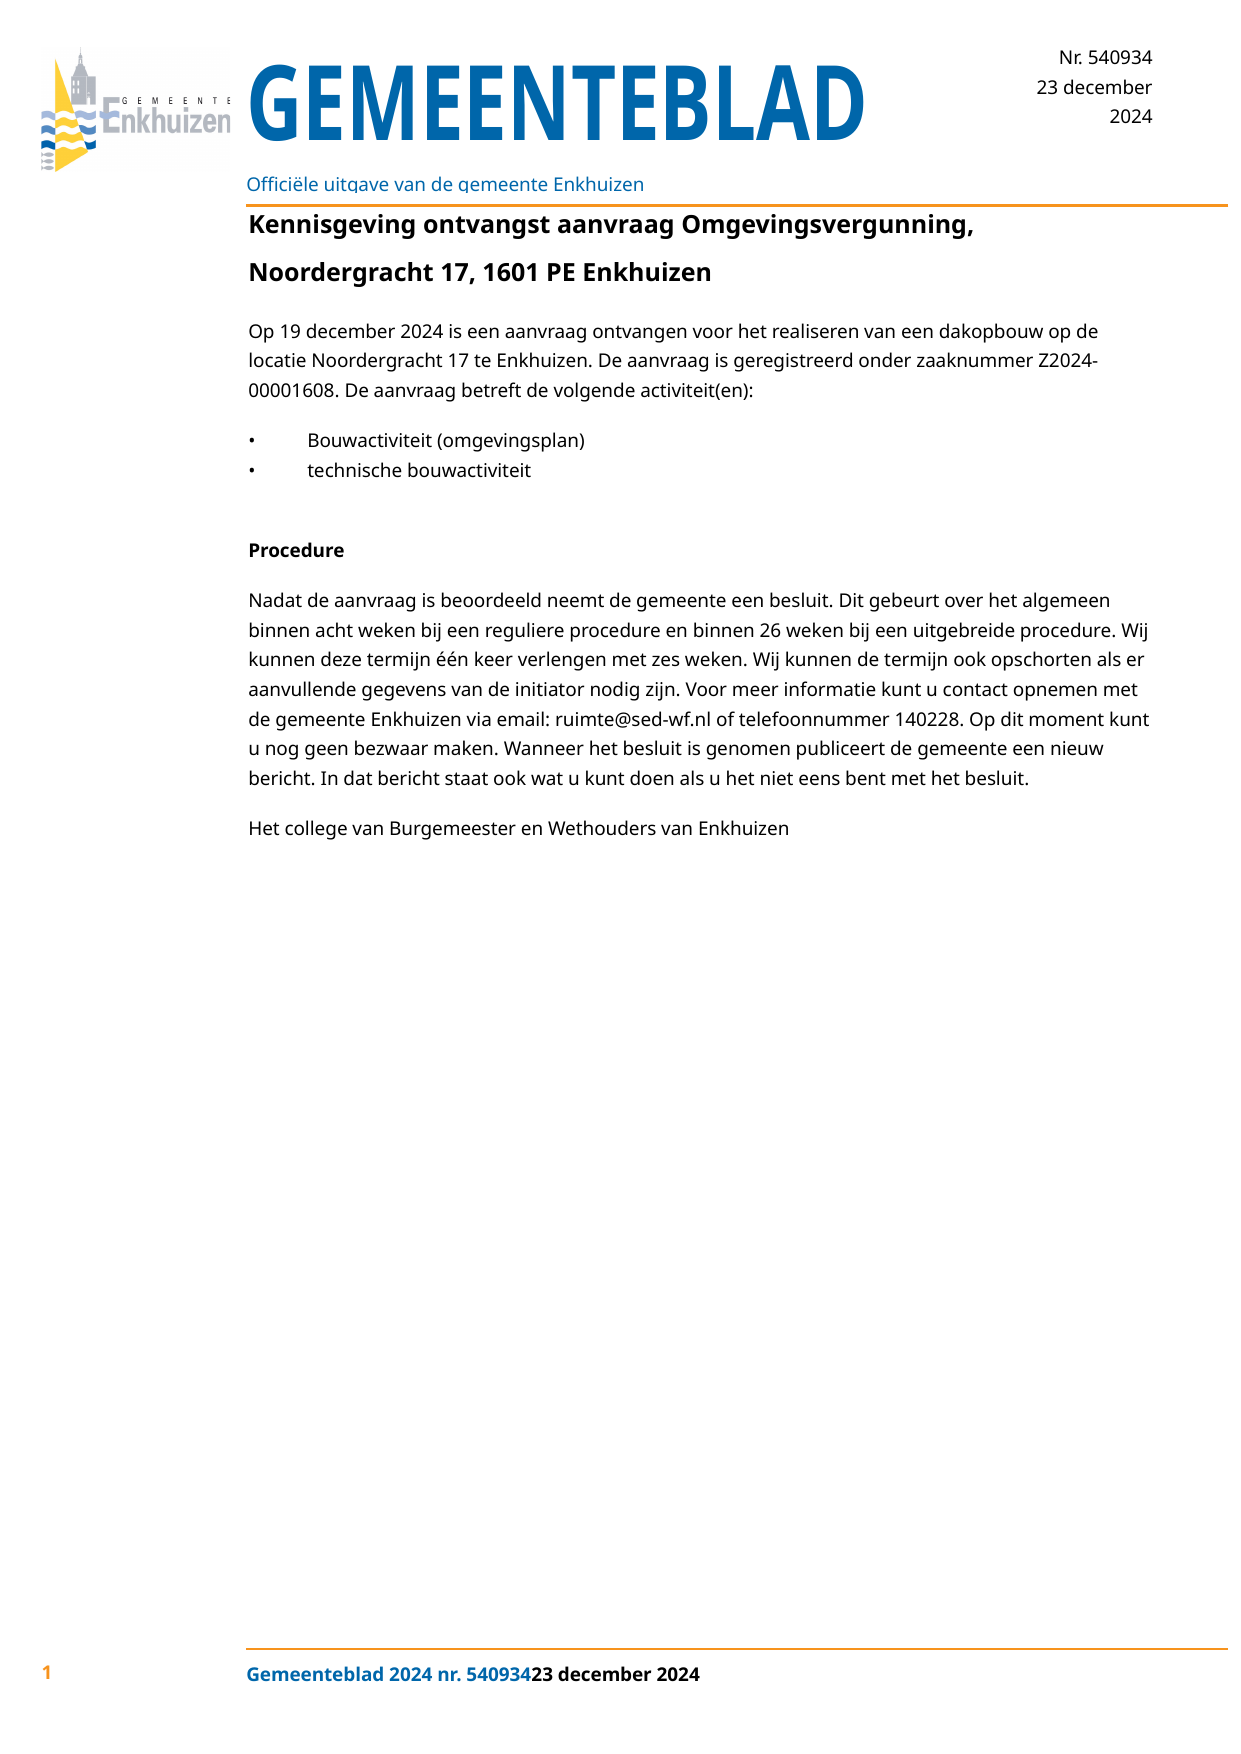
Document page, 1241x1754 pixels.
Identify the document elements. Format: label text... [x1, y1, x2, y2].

text Het college van Burgemeester en Wethouders van Enkhuizen [248, 815, 1152, 841]
list Bouwactiviteit (omgevingsplan) [248, 427, 1152, 453]
text Kennisgeving ontvangst aanvraag Omgevingsvergunning, Noordergracht 17, 1601 PE Enkhuizen [248, 207, 1152, 288]
text Nadat de aanvraag is beoordeeld neemt de gemeente een besluit. Dit gebeurt over het algemeen binnen acht weken bij een reguliere procedure en binnen 26 weken bij een uitgebreide procedure. Wij kunnen deze termijn één keer verlengen met zes weken. Wij kunnen de termijn ook opschorten als er aanvullende gegevens van de initiator nodig zijn. Voor meer informatie kunt u contact opnemen met de gemeente Enkhuizen via email: ruimte@sed-wf.nl of telefoonnummer 140228. Op dit moment kunt u nog geen bezwaar maken. Wanneer het besluit is genomen publiceert de gemeente een nieuw bericht. In dat bericht staat ook wat u kunt doen als u het niet eens bent met het besluit. [248, 587, 1152, 791]
picture [41, 47, 231, 172]
text Op 19 december 2024 is een aanvraag ontvangen voor het realiseren van een dakopbouw op de locatie Noordergracht 17 te Enkhuizen. De aanvraag is geregistreerd onder zaaknummer Z2024-00001608. De aanvraag betreft de volgende activiteit(en): [248, 318, 1152, 403]
list technische bouwactiviteit [248, 457, 1152, 483]
text Procedure [248, 537, 1152, 563]
